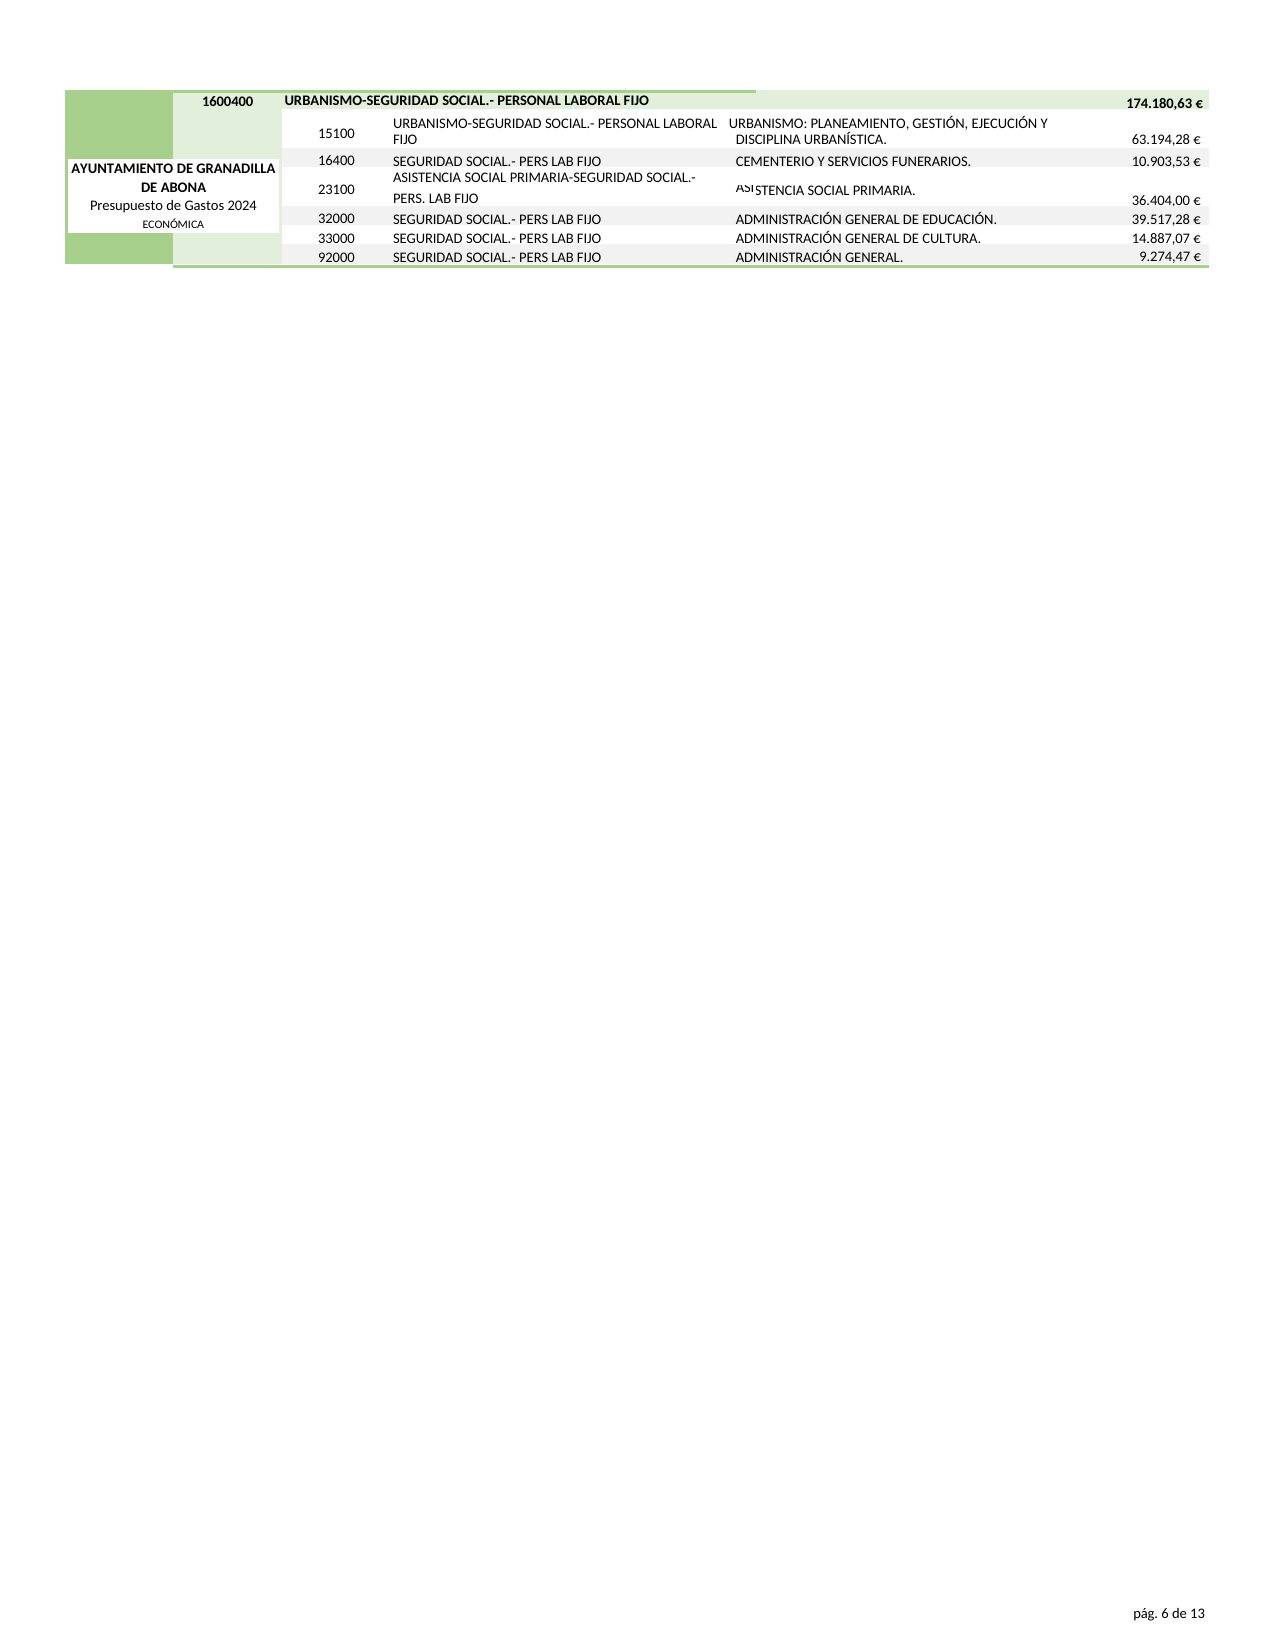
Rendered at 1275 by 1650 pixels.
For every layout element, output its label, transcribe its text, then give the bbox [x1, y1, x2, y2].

table_cell SEGURIDAD SOCIAL.- PERS LAB FIJO ADMINISTRACIÓN GENERAL DE CULTURA. 14.887,07 € [374, 225, 1209, 244]
table_cell SEGURIDAD SOCIAL.- PERS LAB FIJO ADMINISTRACIÓN GENERAL DE EDUCACIÓN. 39.517,28 € [374, 206, 1209, 225]
table_cell URBANISMO-SEGURIDAD SOCIAL.- PERSONAL LABORAL FIJO [282, 93, 756, 109]
table_cell [65, 90, 173, 264]
table_cell 33000 [282, 225, 374, 244]
table_cell 32000 [282, 206, 374, 225]
table_cell 15100 URBANISMO-SEGURIDAD SOCIAL.- PERSONAL LABORAL URBANISMO: PLANEAMIENTO, GESTIÓN, EJECUCIÓN Y FIJO DISCIPLINA URBANÍSTICA. 63.194,28 € [282, 109, 1209, 148]
table_cell 23100 [282, 168, 374, 206]
table_cell STENCIA SOCIAL PRIMARIA. 36.404,00 € [756, 168, 1209, 206]
table_cell SEGURIDAD SOCIAL.- PERS LAB FIJO ADMINISTRACIÓN GENERAL. 9.274,47 € [374, 244, 1209, 264]
table_cell 16400 [282, 148, 374, 167]
table_cell 92000 [282, 244, 374, 264]
table_cell 1600400 [173, 93, 282, 109]
table_cell 174.180,63 € [756, 90, 1209, 109]
table_cell SEGURIDAD SOCIAL.- PERS LAB FIJO CEMENTERIO Y SERVICIOS FUNERARIOS. 10.903,53 € [374, 148, 1209, 167]
table_cell ASISTENCIA SOCIAL PRIMARIA-SEGURIDAD SOCIAL.- PERS. LAB FIJO ASI [374, 168, 756, 206]
table_cell [173, 109, 282, 264]
